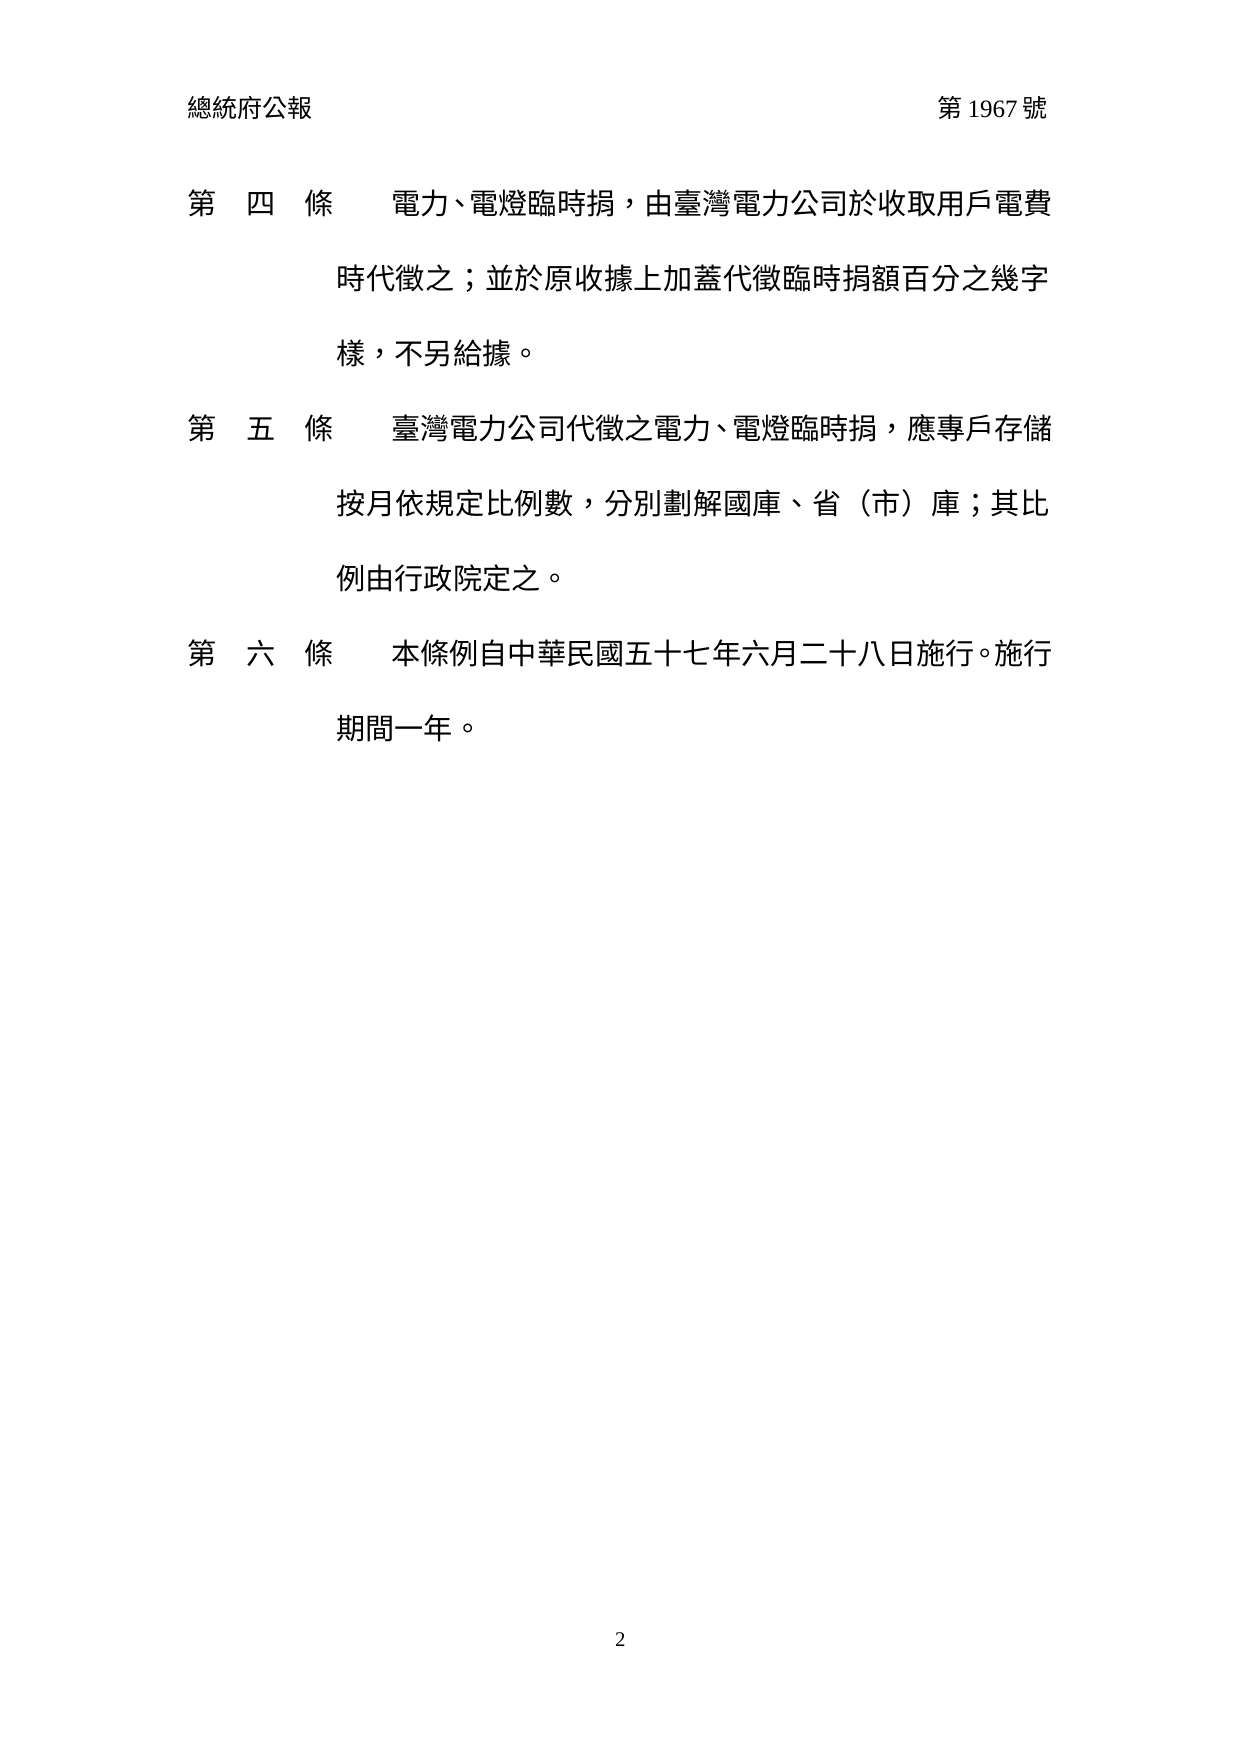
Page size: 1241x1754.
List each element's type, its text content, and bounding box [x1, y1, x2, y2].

text 第 六 條 本條例自中華民國五十七年六月二十八日施行。施行期間一年。 [187, 614, 1053, 764]
text 第 五 條 臺灣電力公司代徵之電力、電燈臨時捐，應專戶存儲，按月依規定比例數，分別劃解國庫、省（市）庫；其比例由行政院定之。 [187, 389, 1053, 614]
text 第 四 條 電力、電燈臨時捐，由臺灣電力公司於收取用戶電費時代徵之；並於原收據上加蓋代徵臨時捐額百分之幾字樣，不另給據。 [187, 164, 1053, 389]
